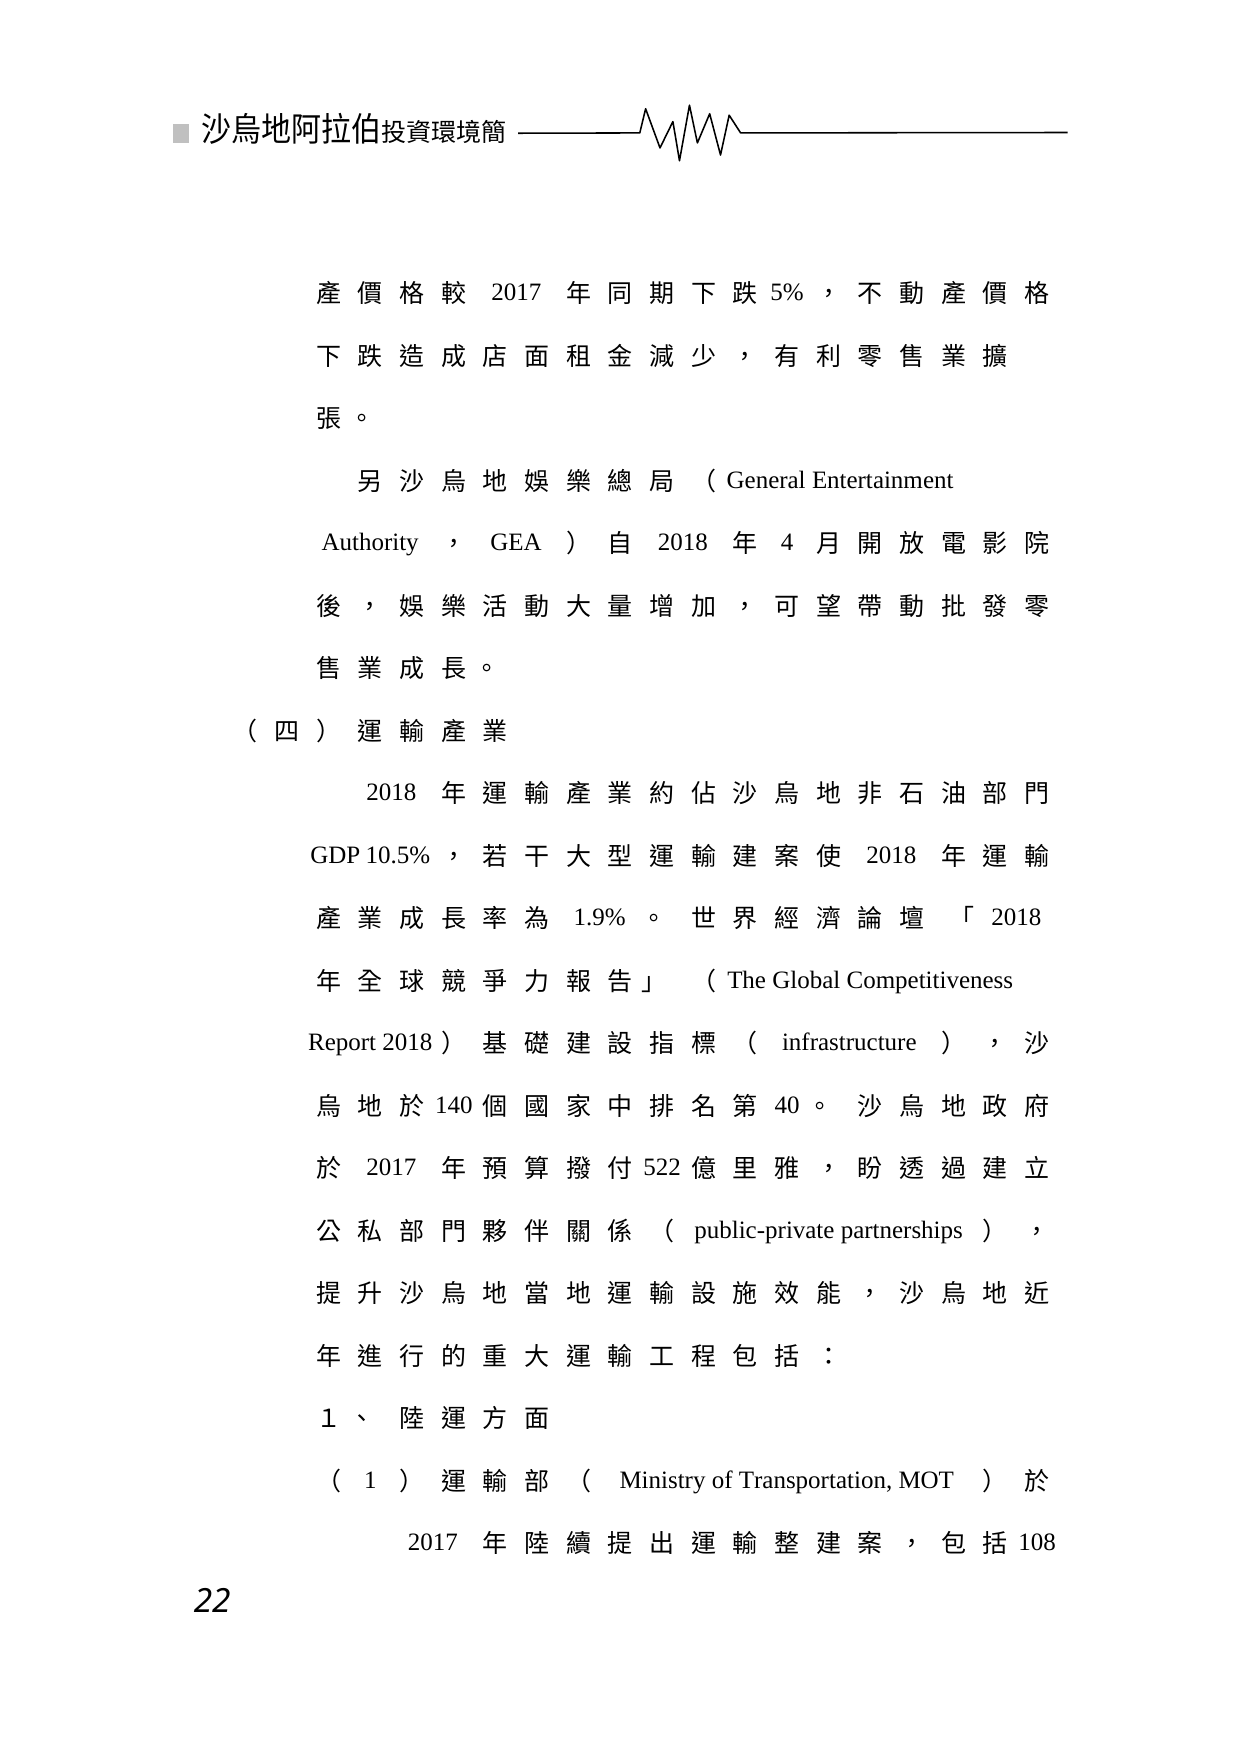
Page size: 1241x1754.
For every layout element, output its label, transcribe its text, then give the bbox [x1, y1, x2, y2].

text （1）運輸部（Ministry of Transportation, MOT）於2017年陸續提出運輸整建案，包括108 [306, 1438, 1058, 1563]
text 產價格較2017年同期下跌5%，不動產價格下跌造成店面租金減少，有利零售業擴張。 [281, 250, 1058, 438]
text １、陸運方面 [281, 1375, 1058, 1438]
text 2018年運輸產業約佔沙烏地非石油部門GDP 10.5%，若干大型運輸建案使2018年運輸產業成長率為1.9%。世界經濟論壇「2018年全球競爭力報告」（The Global Competitiveness Report 2018）基礎建設指標（infrastructure），沙烏地於140個國家中排名第40。沙烏地政府於2017年預算撥付522億里雅，盼透過建立公私部門夥伴關係（public-private partnerships），提升沙烏地當地運輸設施效能，沙烏地近年進行的重大運輸工程包括： [281, 750, 1058, 1375]
text （四）運輸產業 [207, 688, 1058, 750]
text 另沙烏地娛樂總局（General Entertainment Authority，GEA）自2018年4月開放電影院後，娛樂活動大量增加，可望帶動批發零售業成長。 [281, 438, 1058, 688]
